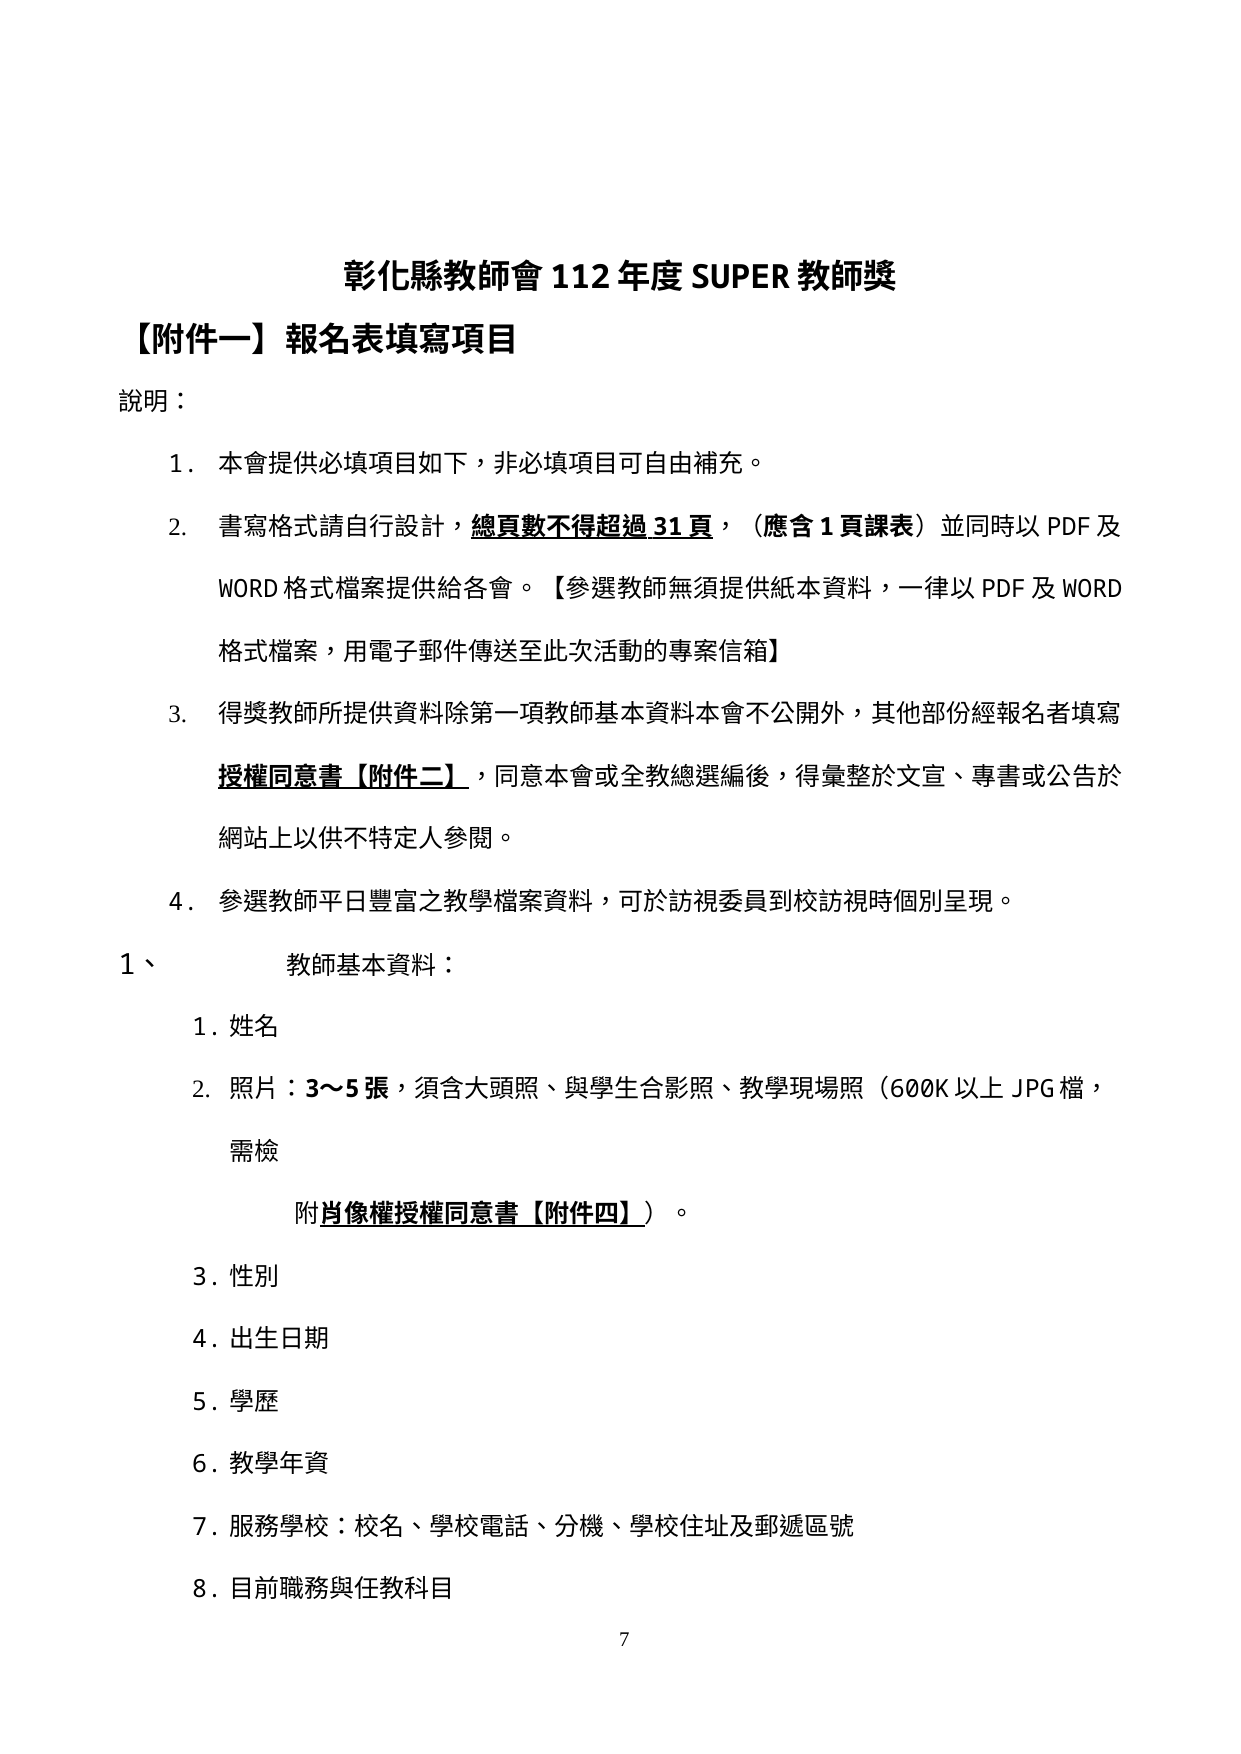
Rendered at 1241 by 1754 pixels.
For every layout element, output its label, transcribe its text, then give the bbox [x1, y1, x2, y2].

list 姓名 [192, 983, 1122, 1045]
list 本會提供必填項目如下，非必填項目可自由補充。 [168, 420, 1122, 483]
list 得獎教師所提供資料除第一項教師基本資料本會不公開外，其他部份經報名者填寫授權同意書【附件二】，同意本會或全教總選編後，得彙整於文宣、專書或公告於網站上以供不特定人參閱。 [168, 670, 1122, 858]
list 照片：3〜5張，須含大頭照、與學生合影照、教學現場照（600K以上JPG檔，需檢 [192, 1045, 1122, 1170]
list 書寫格式請自行設計，總頁數不得超過31頁，（應含1頁課表）並同時以PDF及WORD格式檔案提供給各會。【參選教師無須提供紙本資料，一律以PDF及WORD格式檔案，用電子郵件傳送至此次活動的專案信箱】 [168, 483, 1122, 670]
list 服務學校：校名、學校電話、分機、學校住址及郵遞區號 [192, 1483, 1122, 1545]
text 附肖像權授權同意書【附件四】）。 [279, 1170, 1122, 1233]
text 說明： [118, 358, 1122, 420]
list 參選教師平日豐富之教學檔案資料，可於訪視委員到校訪視時個別呈現。 [168, 858, 1122, 920]
list 目前職務與任教科目 [192, 1545, 1122, 1608]
list 出生日期 [192, 1295, 1122, 1358]
text 彰化縣教師會112年度SUPER教師獎 [118, 233, 1122, 295]
list 學歷 [192, 1358, 1122, 1420]
list 教師基本資料： [118, 920, 1122, 983]
list 性別 [192, 1233, 1122, 1295]
list 教學年資 [192, 1420, 1122, 1483]
text 【附件一】報名表填寫項目 [118, 295, 1122, 358]
